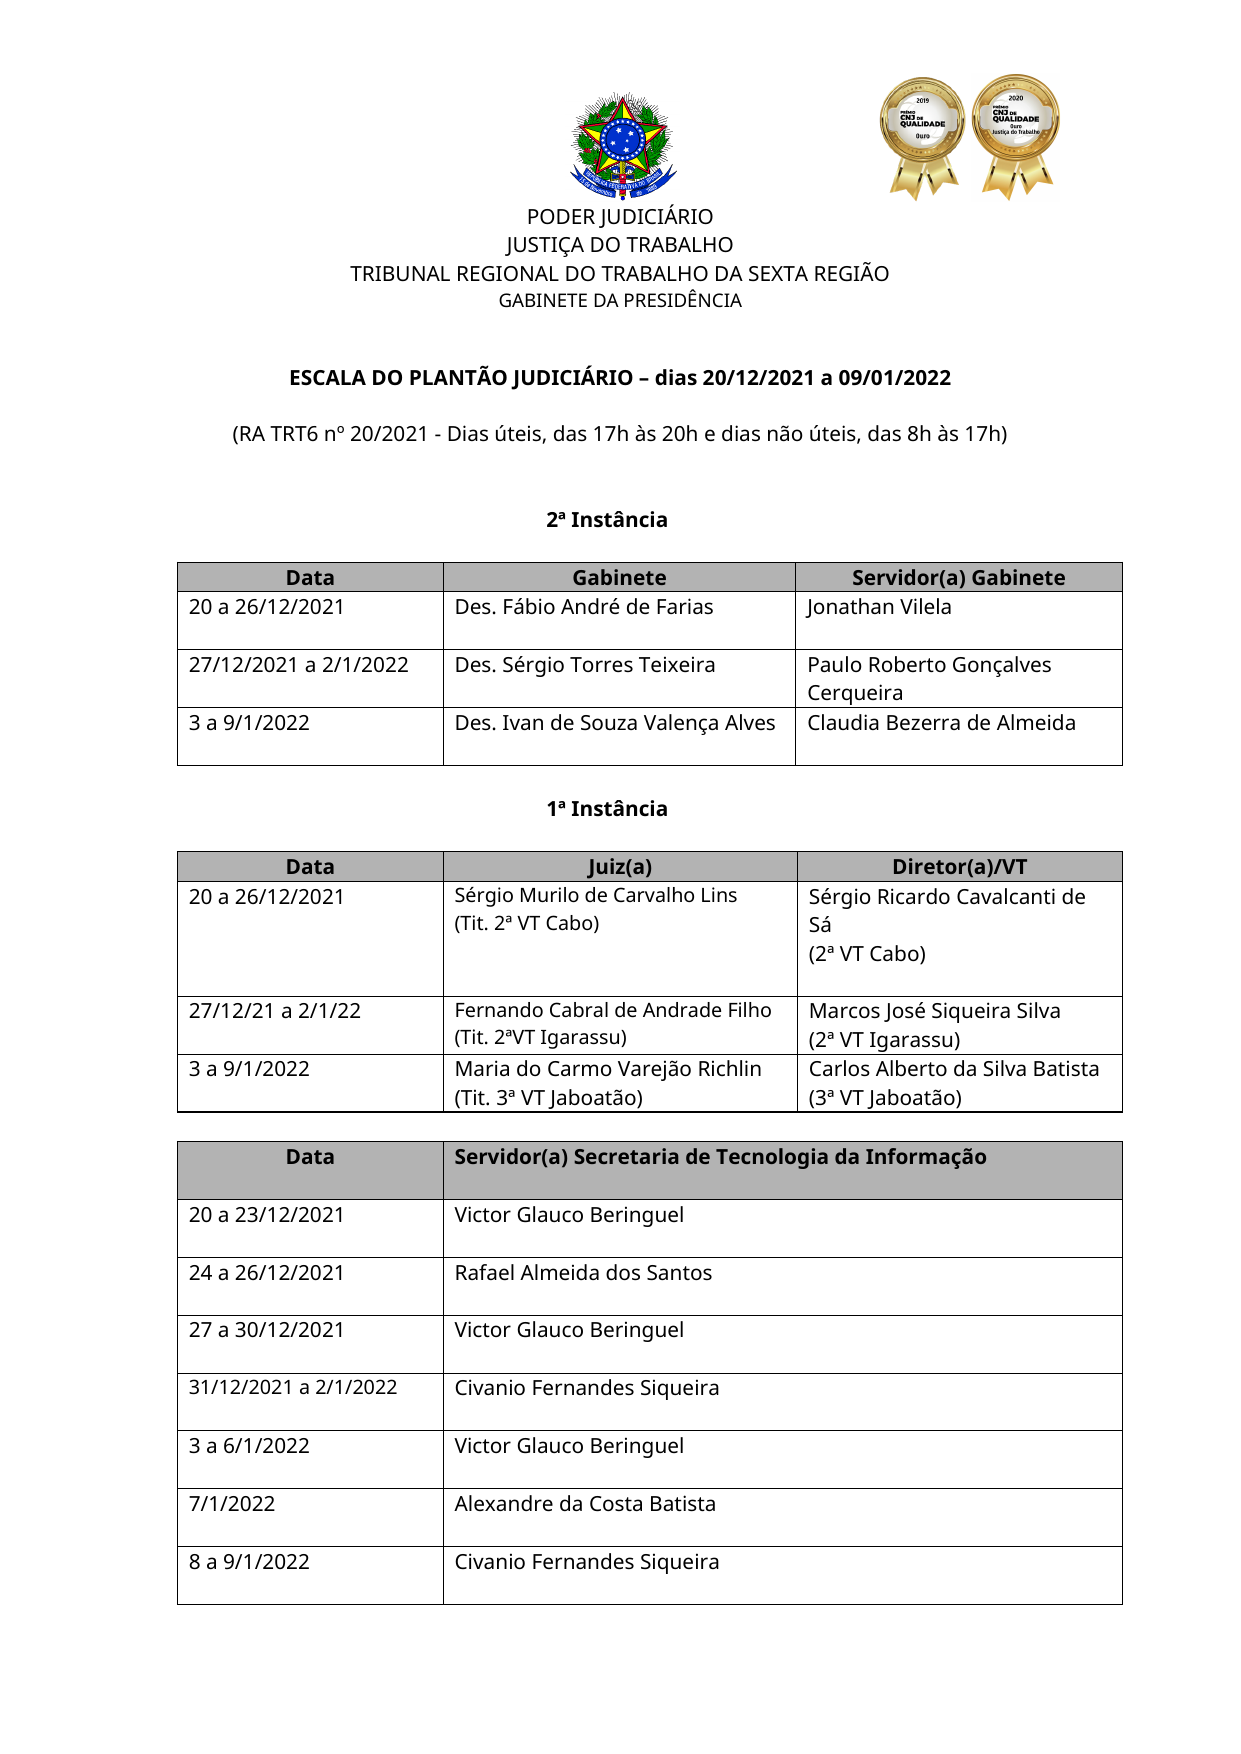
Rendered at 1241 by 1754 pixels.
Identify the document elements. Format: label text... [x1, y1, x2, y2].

table_cell 3 a 9/1/2022 [178, 708, 443, 765]
table_cell Sérgio Ricardo Cavalcanti de Sá (2ª VT Cabo) [798, 882, 1122, 996]
table_cell Claudia Bezerra de Almeida [796, 708, 1122, 765]
table_header Juiz(a) [444, 852, 797, 881]
table_header Diretor(a)/VT [798, 852, 1122, 881]
table_cell Victor Glauco Beringuel [444, 1200, 1122, 1257]
table_cell Civanio Fernandes Siqueira [444, 1547, 1122, 1604]
text (RA TRT6 nº 20/2021 - Dias úteis, das 17h às 20h e dias não úteis, das 8h às 17h) [177, 419, 1063, 448]
table_cell Carlos Alberto da Silva Batista (3ª VT Jaboatão) [798, 1055, 1122, 1111]
table_header Data [178, 852, 443, 881]
table_cell Civanio Fernandes Siqueira [444, 1374, 1122, 1430]
text 2ª Instância [365, 505, 1063, 533]
table_cell Marcos José Siqueira Silva (2ª VT Igarassu) [798, 997, 1122, 1053]
table_cell 20 a 26/12/2021 [178, 882, 443, 996]
table_cell 24 a 26/12/2021 [178, 1258, 443, 1314]
table_header Gabinete [444, 563, 795, 591]
picture [564, 89, 680, 202]
table_cell Paulo Roberto Gonçalves Cerqueira [796, 650, 1122, 707]
table_header Servidor(a) Secretaria de Tecnologia da Informação [444, 1142, 1122, 1199]
table_cell Victor Glauco Beringuel [444, 1431, 1122, 1488]
table_cell Maria do Carmo Varejão Richlin (Tit. 3ª VT Jaboatão) [444, 1055, 797, 1111]
picture [879, 77, 966, 202]
table_cell 27/12/2021 a 2/1/2022 [178, 650, 443, 707]
table_cell Des. Fábio André de Farias [444, 592, 795, 649]
table_cell 3 a 6/1/2022 [178, 1431, 443, 1488]
table_cell 8 a 9/1/2022 [178, 1547, 443, 1604]
table_header Servidor(a) Gabinete [796, 563, 1122, 591]
table_cell 27 a 30/12/2021 [178, 1316, 443, 1372]
table_cell 31/12/2021 a 2/1/2022 [178, 1374, 443, 1430]
table_cell 20 a 23/12/2021 [178, 1200, 443, 1257]
table_cell Rafael Almeida dos Santos [444, 1258, 1122, 1314]
text 1ª Instância [365, 794, 1063, 823]
text ESCALA DO PLANTÃO JUDICIÁRIO – dias 20/12/2021 a 09/01/2022 [177, 363, 1063, 391]
table_cell Victor Glauco Beringuel [444, 1316, 1122, 1372]
table_cell Des. Sérgio Torres Teixeira [444, 650, 795, 707]
table_cell Des. Ivan de Souza Valença Alves [444, 708, 795, 765]
picture [971, 73, 1061, 202]
table_cell Alexandre da Costa Batista [444, 1489, 1122, 1546]
table_cell 7/1/2022 [178, 1489, 443, 1546]
table_cell Fernando Cabral de Andrade Filho (Tit. 2ªVT Igarassu) [444, 997, 797, 1053]
table_cell 3 a 9/1/2022 [178, 1055, 443, 1111]
table_cell Jonathan Vilela [796, 592, 1122, 649]
table_header Data [178, 1142, 443, 1199]
table_cell Sérgio Murilo de Carvalho Lins (Tit. 2ª VT Cabo) [444, 882, 797, 996]
table_header Data [178, 563, 443, 591]
table_cell 27/12/21 a 2/1/22 [178, 997, 443, 1053]
table_cell 20 a 26/12/2021 [178, 592, 443, 649]
